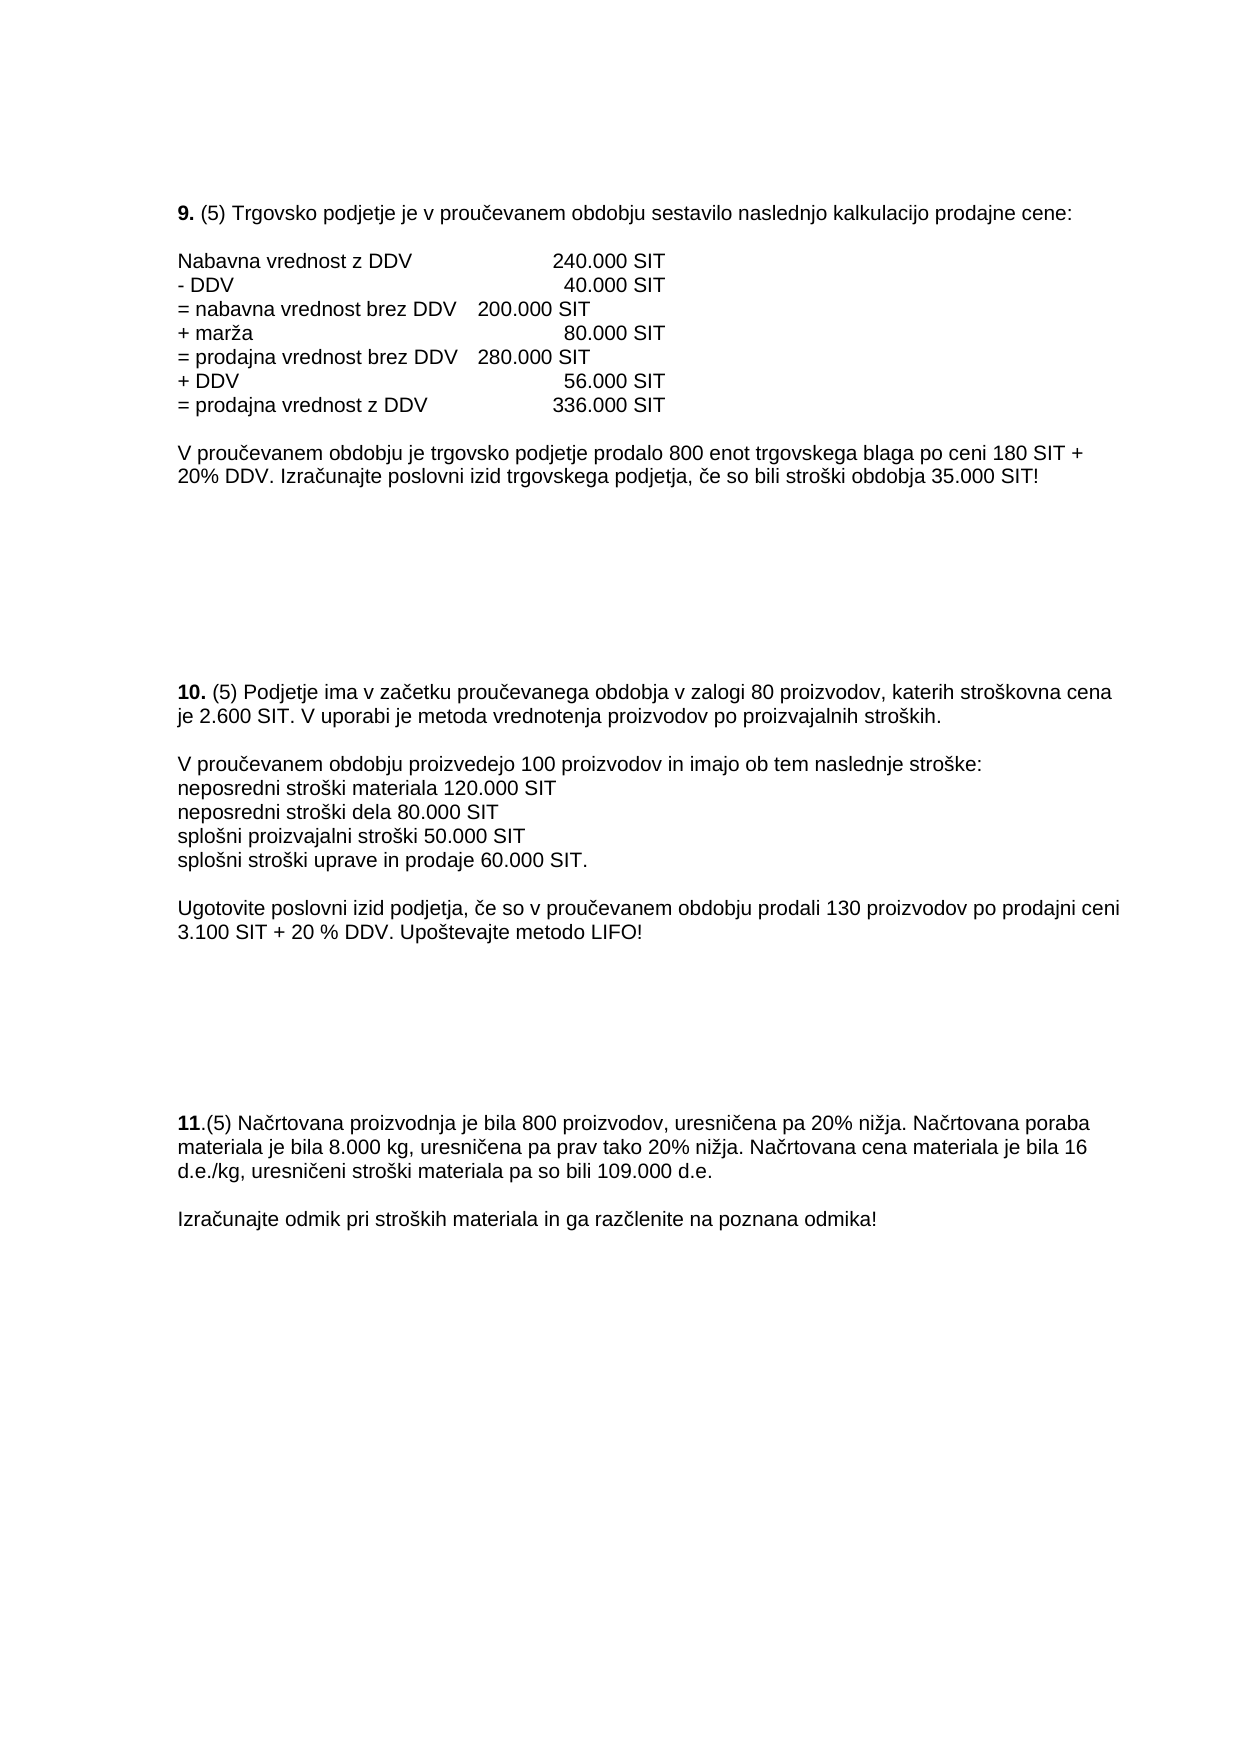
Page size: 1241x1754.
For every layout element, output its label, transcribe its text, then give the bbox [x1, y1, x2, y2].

text Ugotovite poslovni izid podjetja, če so v proučevanem obdobju prodali 130 proizvodov po prodajni ceni 3.100 SIT + 20 % DDV. Upoštevajte metodo LIFO! [177, 896, 1122, 943]
text neposredni stroški dela 80.000 SIT [177, 800, 1122, 824]
text splošni proizvajalni stroški 50.000 SIT [177, 824, 1122, 848]
text + DDV 56.000 SIT [177, 368, 1122, 392]
text Nabavna vrednost z DDV 240.000 SIT [177, 249, 1122, 273]
text Izračunajte odmik pri stroških materiala in ga razčlenite na poznana odmika! [177, 1207, 1122, 1231]
text V proučevanem obdobju je trgovsko podjetje prodalo 800 enot trgovskega blaga po ceni 180 SIT + 20% DDV. Izračunajte poslovni izid trgovskega podjetja, če so bili stroški obdobja 35.000 SIT! [177, 440, 1122, 488]
text 9. (5) Trgovsko podjetje je v proučevanem obdobju sestavilo naslednjo kalkulacijo prodajne cene: [177, 201, 1122, 225]
text V proučevanem obdobju proizvedejo 100 proizvodov in imajo ob tem naslednje stroške: [177, 752, 1122, 776]
text = prodajna vrednost z DDV 336.000 SIT [177, 392, 1122, 416]
text 10. (5) Podjetje ima v začetku proučevanega obdobja v zalogi 80 proizvodov, katerih stroškovna cena je 2.600 SIT. V uporabi je metoda vrednotenja proizvodov po proizvajalnih stroških. [177, 680, 1122, 728]
text - DDV 40.000 SIT [177, 273, 1122, 297]
text splošni stroški uprave in prodaje 60.000 SIT. [177, 848, 1122, 872]
text 11.(5) Načrtovana proizvodnja je bila 800 proizvodov, uresničena pa 20% nižja. Načrtovana poraba materiala je bila 8.000 kg, uresničena pa prav tako 20% nižja. Načrtovana cena materiala je bila 16 d.e./kg, uresničeni stroški materiala pa so bili 109.000 d.e. [177, 1111, 1122, 1183]
text = prodajna vrednost brez DDV 280.000 SIT [177, 344, 1122, 368]
text neposredni stroški materiala 120.000 SIT [177, 776, 1122, 800]
text = nabavna vrednost brez DDV 200.000 SIT [177, 297, 1122, 321]
text + marža 80.000 SIT [177, 321, 1122, 344]
